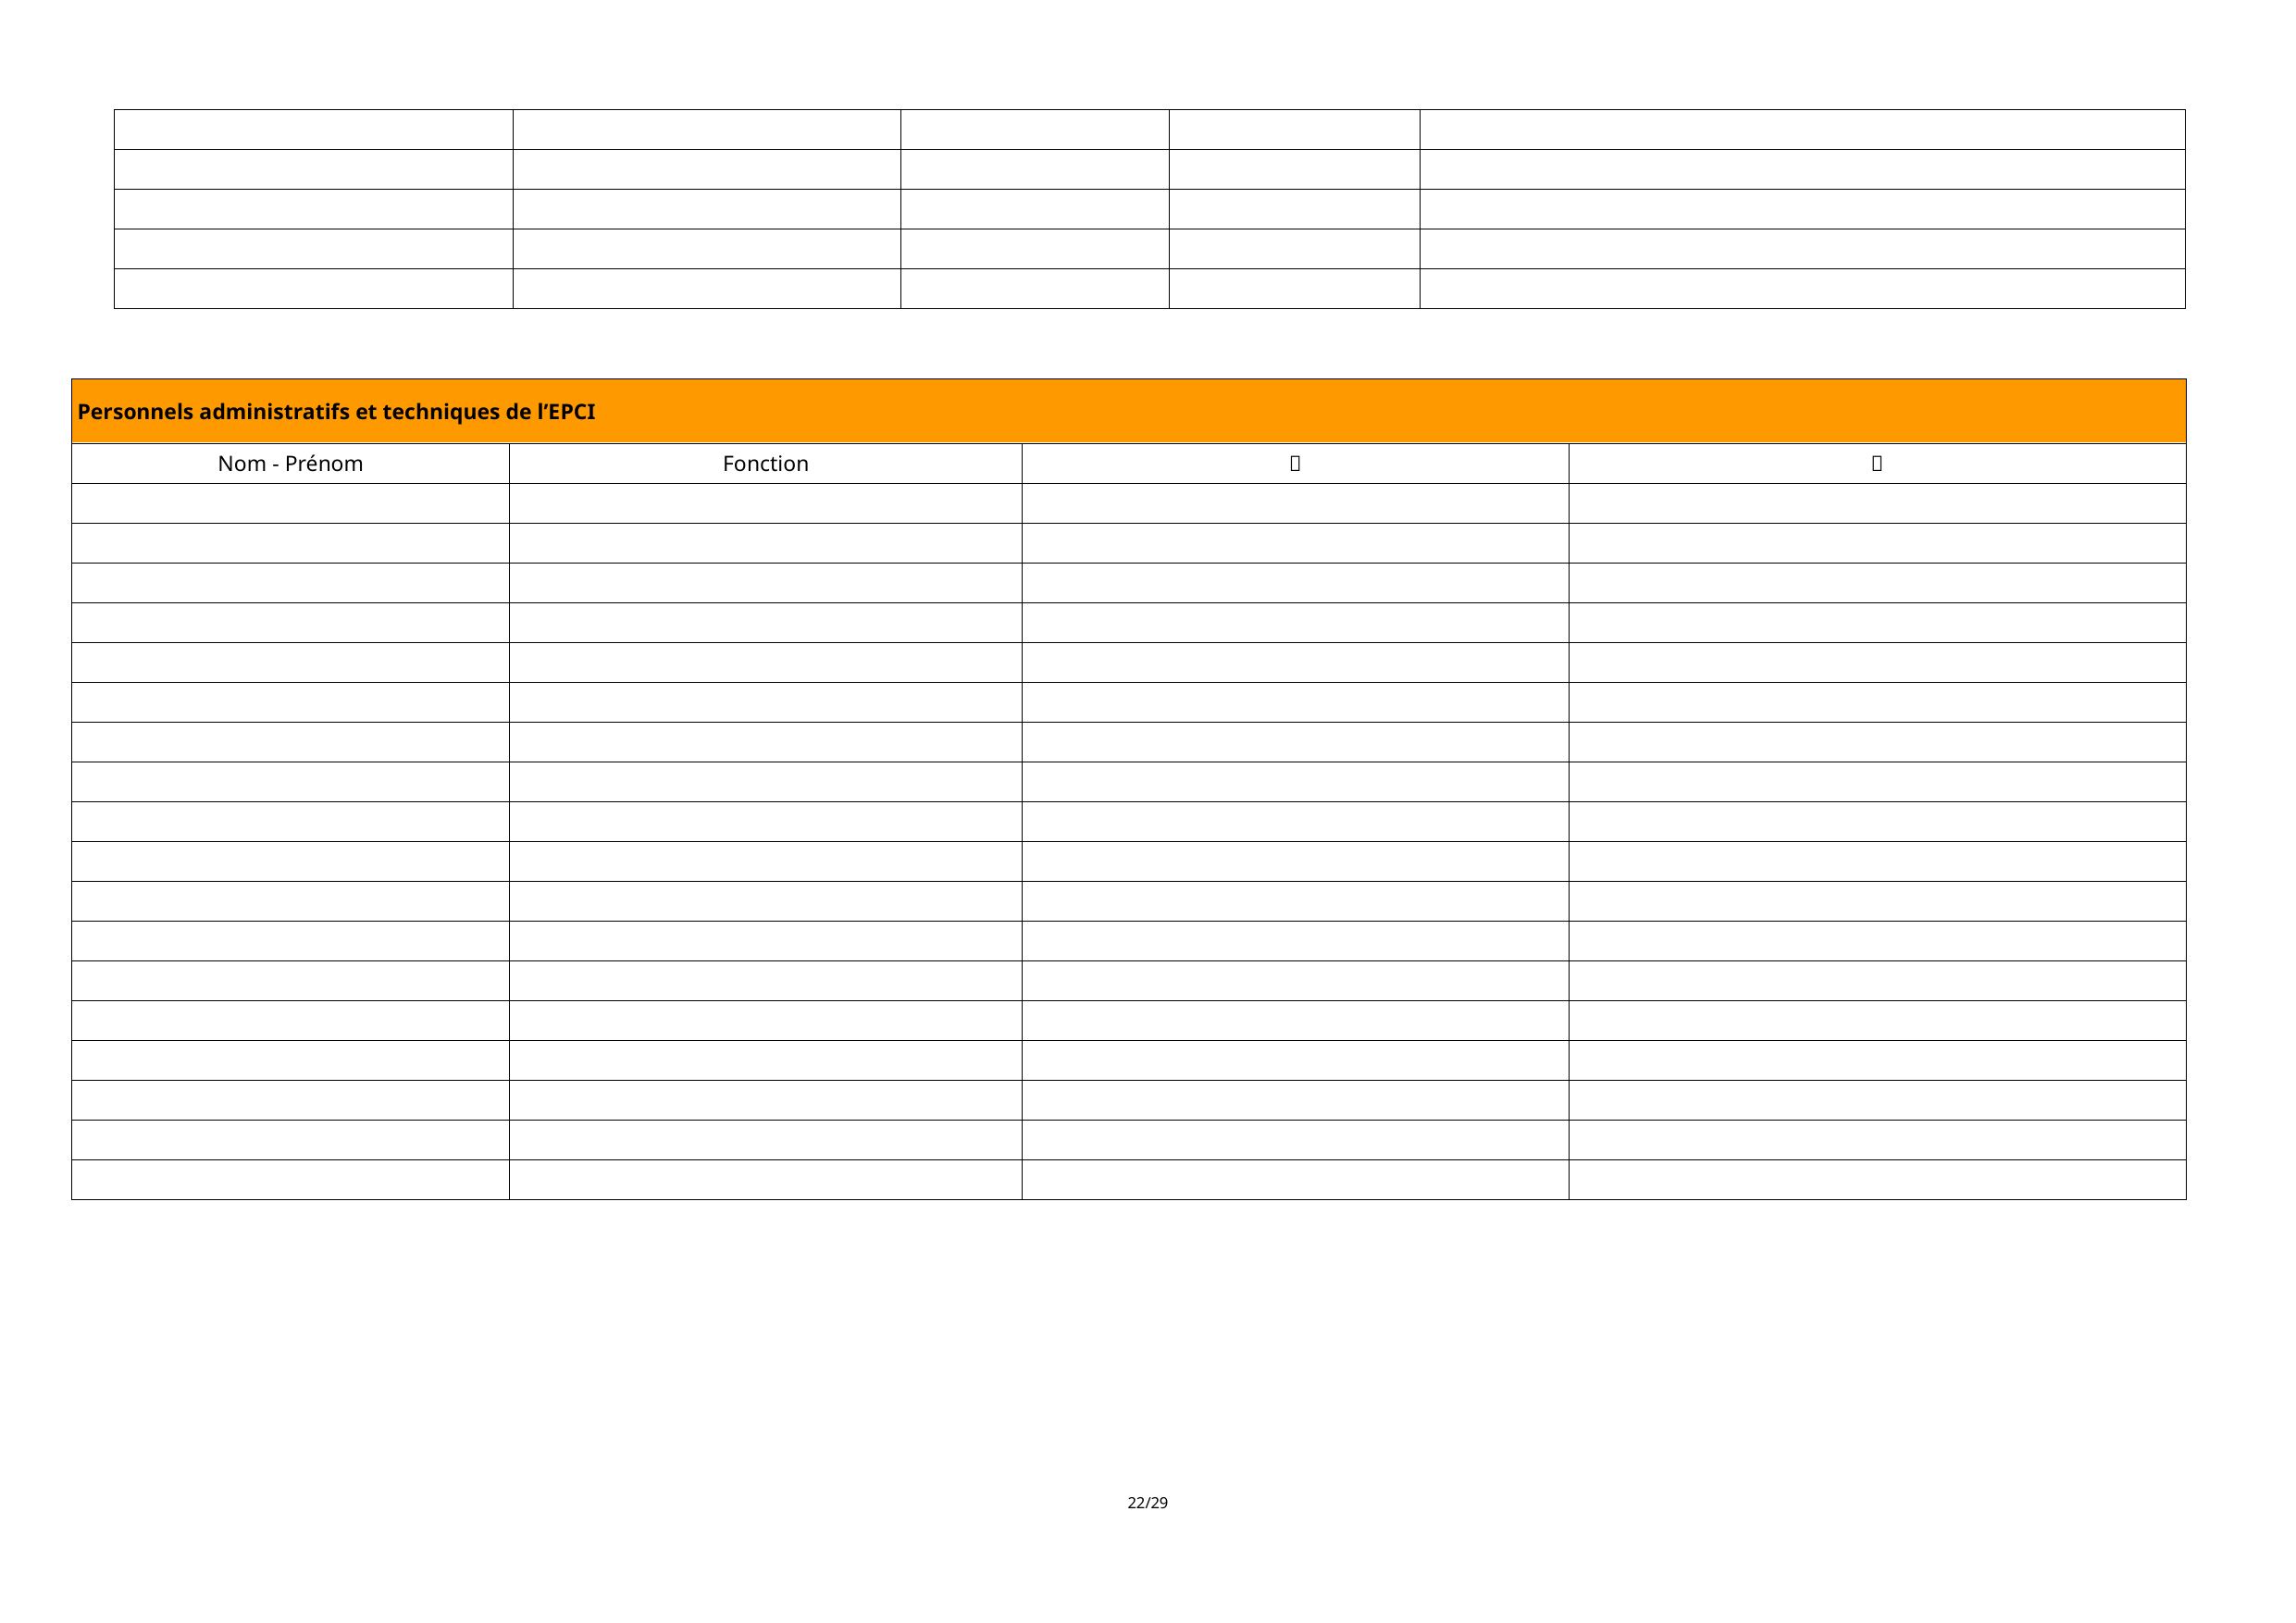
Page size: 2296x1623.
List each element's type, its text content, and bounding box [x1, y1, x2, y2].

table_cell [901, 190, 1169, 229]
table_cell [72, 723, 509, 762]
table_cell [1570, 723, 2186, 762]
table_cell [115, 110, 513, 149]
table_cell [1570, 762, 2186, 801]
table_cell [1570, 1001, 2186, 1040]
table_cell [1421, 150, 2185, 189]
table_cell [1570, 603, 2186, 642]
table_cell [1570, 484, 2186, 522]
table_cell [1023, 882, 1569, 921]
table_cell [514, 229, 900, 268]
table_cell [510, 1121, 1022, 1159]
table_cell [72, 1121, 509, 1159]
table_cell [901, 150, 1169, 189]
table_cell [510, 1041, 1022, 1080]
table_cell [72, 922, 509, 960]
table_cell  [1023, 444, 1569, 483]
table_cell [1170, 190, 1420, 229]
table_cell [1023, 842, 1569, 881]
table_cell [72, 762, 509, 801]
table_cell [72, 961, 509, 1000]
table_cell [514, 190, 900, 229]
table_cell [1023, 1041, 1569, 1080]
table_cell [514, 110, 900, 149]
table_cell [115, 150, 513, 189]
table_cell [1421, 110, 2185, 149]
table_cell [1570, 643, 2186, 682]
table_cell [510, 1081, 1022, 1120]
table_cell [510, 842, 1022, 881]
table_cell [1421, 190, 2185, 229]
table_cell [1023, 524, 1569, 563]
table_cell [1570, 524, 2186, 563]
table_cell [1570, 564, 2186, 602]
table_cell [510, 762, 1022, 801]
table_cell [1421, 229, 2185, 268]
table_cell [510, 524, 1022, 563]
table_cell [1570, 922, 2186, 960]
table_cell [1570, 1041, 2186, 1080]
table_cell [72, 643, 509, 682]
table_cell [1570, 1160, 2186, 1199]
table_cell [510, 723, 1022, 762]
table_cell [510, 922, 1022, 960]
table_cell [1023, 564, 1569, 602]
table_cell [72, 1041, 509, 1080]
table_cell [901, 269, 1169, 308]
table_cell [510, 484, 1022, 522]
table_cell [901, 229, 1169, 268]
table_cell [510, 882, 1022, 921]
table_cell [510, 1160, 1022, 1199]
table_cell [510, 961, 1022, 1000]
table_cell [1023, 683, 1569, 722]
table_cell [1023, 762, 1569, 801]
table_cell [115, 229, 513, 268]
table_cell [72, 1001, 509, 1040]
table_cell [72, 1160, 509, 1199]
table_cell [510, 683, 1022, 722]
table_cell [1023, 1160, 1569, 1199]
table_cell [1023, 1081, 1569, 1120]
table_cell [1023, 961, 1569, 1000]
table_cell [72, 524, 509, 563]
table_cell [1023, 922, 1569, 960]
table_cell [72, 484, 509, 522]
table_cell Fonction [510, 444, 1022, 483]
table_cell [901, 110, 1169, 149]
table_cell [510, 603, 1022, 642]
table_cell [1170, 110, 1420, 149]
table_cell [510, 643, 1022, 682]
table_cell [72, 1081, 509, 1120]
table_cell [1023, 802, 1569, 841]
table_cell [115, 190, 513, 229]
table_cell [1421, 269, 2185, 308]
table_cell [72, 882, 509, 921]
table_cell [1023, 1001, 1569, 1040]
table_cell [514, 269, 900, 308]
table_cell [1570, 882, 2186, 921]
table_cell [1570, 683, 2186, 722]
table_cell [1570, 1081, 2186, 1120]
table_header Personnels administratifs et techniques de l’EPCI [72, 379, 2186, 442]
table_cell [514, 150, 900, 189]
table_cell [1023, 1121, 1569, 1159]
table_cell [1023, 484, 1569, 522]
table_cell  [1570, 444, 2186, 483]
table_cell [72, 842, 509, 881]
table_cell [1170, 229, 1420, 268]
table_cell Nom - Prénom [72, 444, 509, 483]
table_cell [115, 269, 513, 308]
table_cell [1023, 723, 1569, 762]
table_cell [1570, 802, 2186, 841]
table_cell [72, 683, 509, 722]
table_cell [1570, 1121, 2186, 1159]
table_cell [1023, 643, 1569, 682]
table_cell [72, 802, 509, 841]
table_cell [1170, 269, 1420, 308]
table_cell [510, 564, 1022, 602]
table_cell [1570, 842, 2186, 881]
table_cell [1170, 150, 1420, 189]
table_cell [1023, 603, 1569, 642]
table_cell [510, 802, 1022, 841]
table_cell [72, 564, 509, 602]
table_cell [510, 1001, 1022, 1040]
table_cell [72, 603, 509, 642]
table_cell [1570, 961, 2186, 1000]
